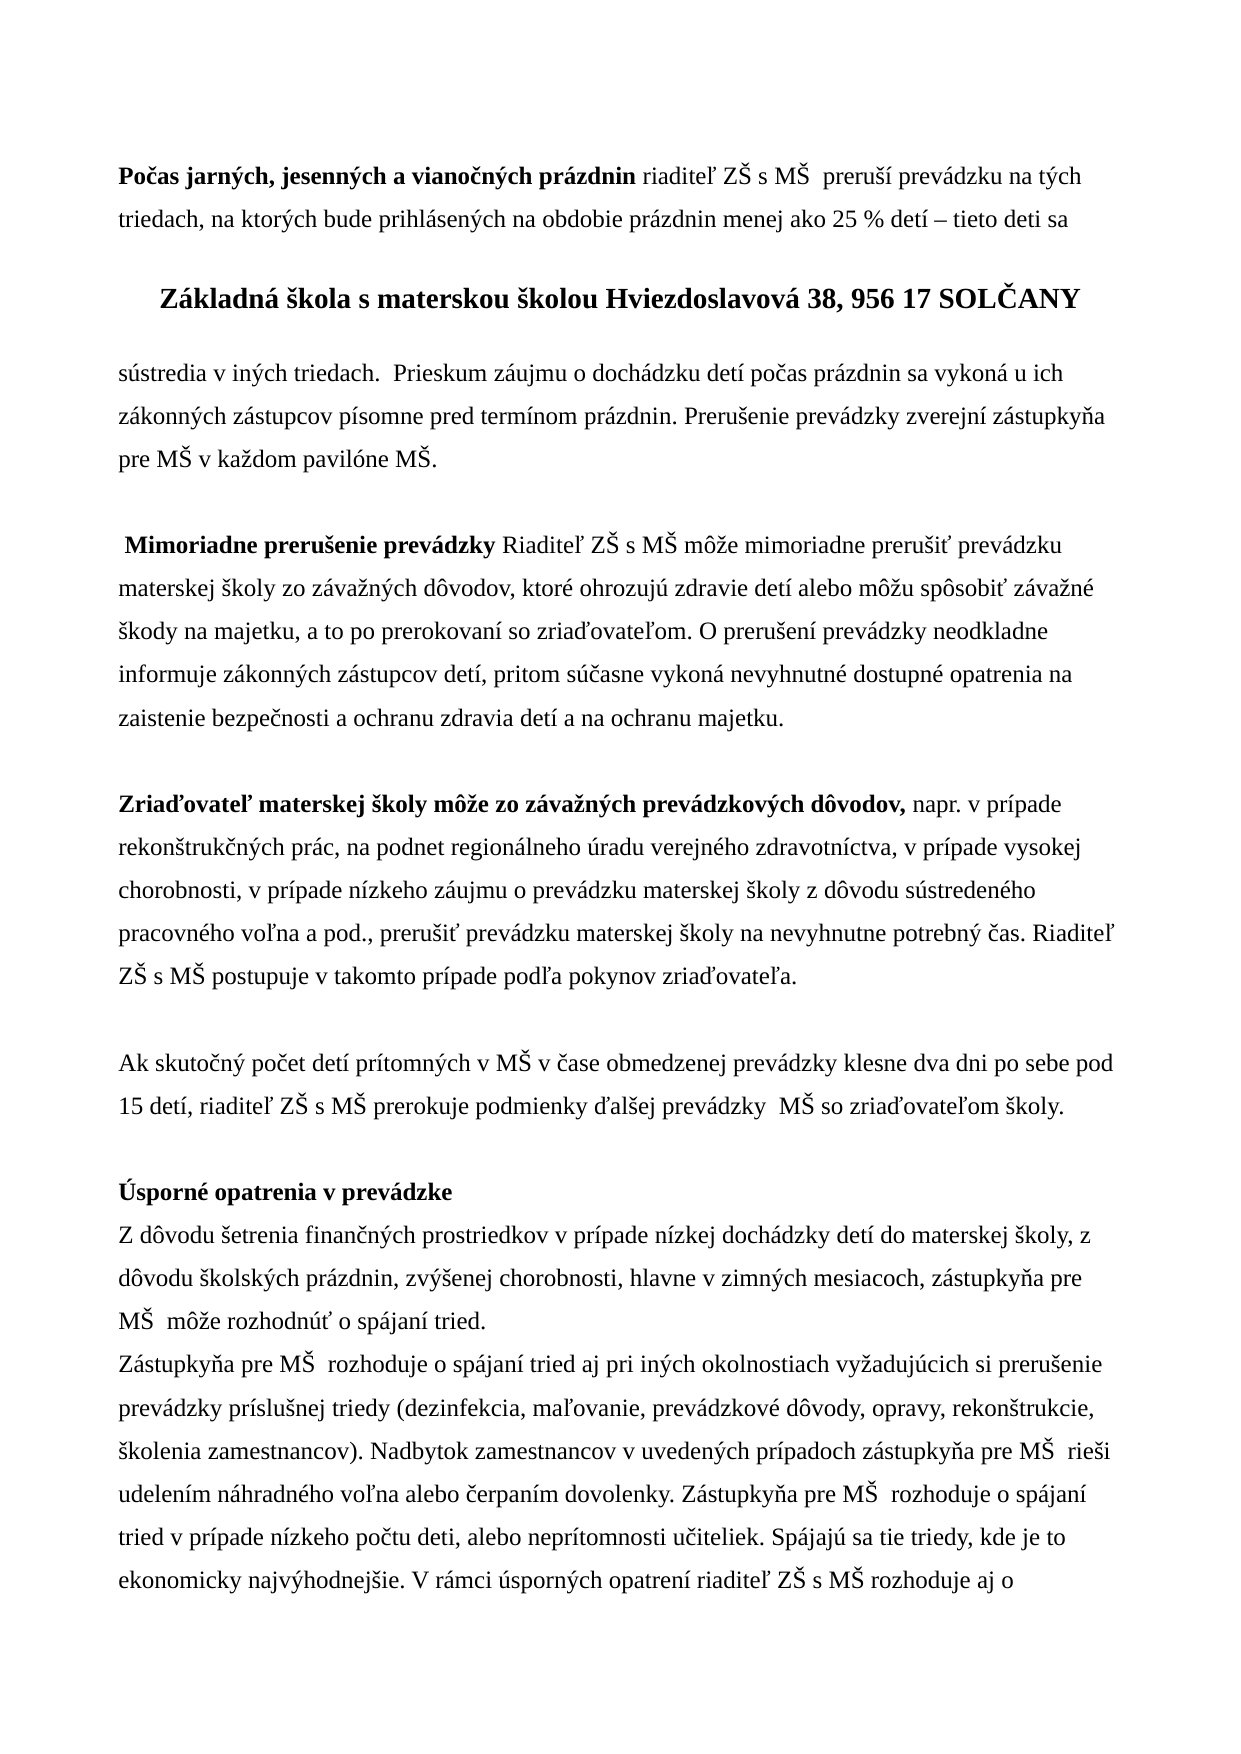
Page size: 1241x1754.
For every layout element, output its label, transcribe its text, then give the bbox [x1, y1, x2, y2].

text Ak skutočný počet detí prítomných v MŠ v čase obmedzenej prevádzky klesne dva dni po sebe pod 15 detí, riaditeľ ZŠ s MŠ prerokuje podmienky ďalšej prevádzky MŠ so zriaďovateľom školy. [118, 1048, 1122, 1119]
text sústredia v iných triedach. Prieskum záujmu o dochádzku detí počas prázdnin sa vykoná u ich zákonných zástupcov písomne pred termínom prázdnin. Prerušenie prevádzky zverejní zástupkyňa pre MŠ v každom pavilóne MŠ. [118, 358, 1122, 473]
text Z dôvodu šetrenia finančných prostriedkov v prípade nízkej dochádzky detí do materskej školy, z dôvodu školských prázdnin, zvýšenej chorobnosti, hlavne v zimných mesiacoch, zástupkyňa pre MŠ môže rozhodnúť o spájaní tried. [118, 1220, 1122, 1335]
text Počas jarných, jesenných a vianočných prázdnin riaditeľ ZŠ s MŠ preruší prevádzku na tých triedach, na ktorých bude prihlásených na obdobie prázdnin menej ako 25 % detí – tieto deti sa [118, 161, 1122, 233]
text Úsporné opatrenia v prevádzke [118, 1177, 1122, 1206]
text Mimoriadne prerušenie prevádzky Riaditeľ ZŠ s MŠ môže mimoriadne prerušiť prevádzku materskej školy zo závažných dôvodov, ktoré ohrozujú zdravie detí alebo môžu spôsobiť závažné škody na majetku, a to po prerokovaní so zriaďovateľom. O prerušení prevádzky neodkladne informuje zákonných zástupcov detí, pritom súčasne vykoná nevyhnutné dostupné opatrenia na zaistenie bezpečnosti a ochranu zdravia detí a na ochranu majetku. [118, 530, 1122, 731]
text Zástupkyňa pre MŠ rozhoduje o spájaní tried aj pri iných okolnostiach vyžadujúcich si prerušenie prevádzky príslušnej triedy (dezinfekcia, maľovanie, prevádzkové dôvody, opravy, rekonštrukcie, školenia zamestnancov). Nadbytok zamestnancov v uvedených prípadoch zástupkyňa pre MŠ rieši udelením náhradného voľna alebo čerpaním dovolenky. Zástupkyňa pre MŠ rozhoduje o spájaní tried v prípade nízkeho počtu deti, alebo neprítomnosti učiteliek. Spájajú sa tie triedy, kde je to ekonomicky najvýhodnejšie. V rámci úsporných opatrení riaditeľ ZŠ s MŠ rozhoduje aj o [118, 1349, 1122, 1594]
text Základná škola s materskou školou Hviezdoslavová 38, 956 17 SOLČANY [118, 281, 1122, 314]
text Zriaďovateľ materskej školy môže zo závažných prevádzkových dôvodov, napr. v prípade rekonštrukčných prác, na podnet regionálneho úradu verejného zdravotníctva, v prípade vysokej chorobnosti, v prípade nízkeho záujmu o prevádzku materskej školy z dôvodu sústredeného pracovného voľna a pod., prerušiť prevádzku materskej školy na nevyhnutne potrebný čas. Riaditeľ ZŠ s MŠ postupuje v takomto prípade podľa pokynov zriaďovateľa. [118, 789, 1122, 990]
